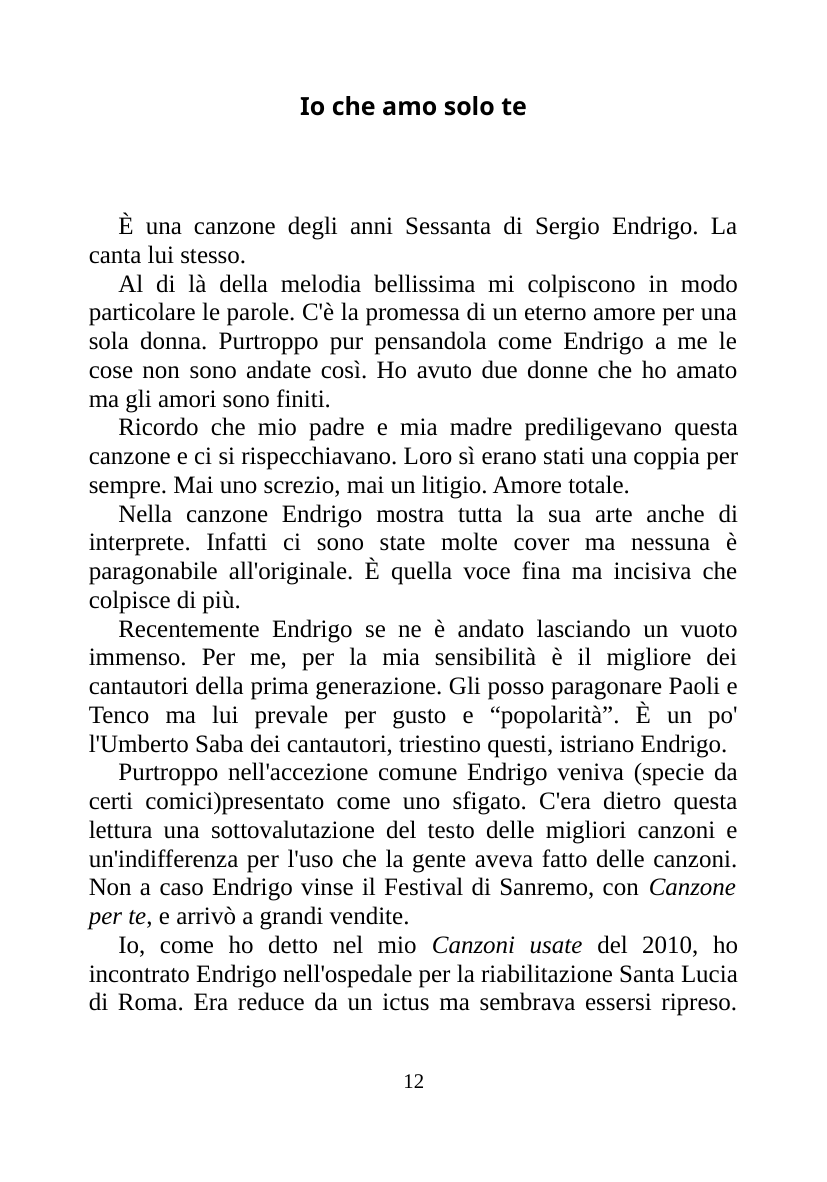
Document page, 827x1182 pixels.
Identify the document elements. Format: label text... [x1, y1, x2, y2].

text Recentemente Endrigo se ne è andato lasciando un vuoto immenso. Per me, per la mia sensibilità è il migliore dei cantautori della prima generazione. Gli posso paragonare Paoli e Tenco ma lui prevale per gusto e “popolarità”. È un po' l'Umberto Saba dei cantautori, triestino questi, istriano Endrigo. [88, 614, 738, 757]
text Ricordo che mio padre e mia madre prediligevano questa canzone e ci si rispecchiavano. Loro sì erano stati una coppia per sempre. Mai uno screzio, mai un litigio. Amore totale. [88, 412, 738, 499]
text Al di là della melodia bellissima mi colpiscono in modo particolare le parole. C'è la promessa di un eterno amore per una sola donna. Purtroppo pur pensandola come Endrigo a me le cose non sono andate così. Ho avuto due donne che ho amato ma gli amori sono finiti. [88, 269, 738, 412]
text Nella canzone Endrigo mostra tutta la sua arte anche di interprete. Infatti ci sono state molte cover ma nessuna è paragonabile all'originale. È quella voce fina ma incisiva che colpisce di più. [88, 499, 738, 614]
text È una canzone degli anni Sessanta di Sergio Endrigo. La canta lui stesso. [88, 211, 738, 269]
text Purtroppo nell'accezione comune Endrigo veniva (specie da certi comici)presentato come uno sfigato. C'era dietro questa lettura una sottovalutazione del testo delle migliori canzoni e un'indifferenza per l'uso che la gente aveva fatto delle canzoni. Non a caso Endrigo vinse il Festival di Sanremo, con Canzone per te, e arrivò a grandi vendite. [88, 757, 738, 930]
subtitle Io che amo solo te [88, 88, 738, 123]
text Io, come ho detto nel mio Canzoni usate del 2010, ho incontrato Endrigo nell'ospedale per la riabilitazione Santa Lucia di Roma. Era reduce da un ictus ma sembrava essersi ripreso. [88, 930, 738, 1016]
